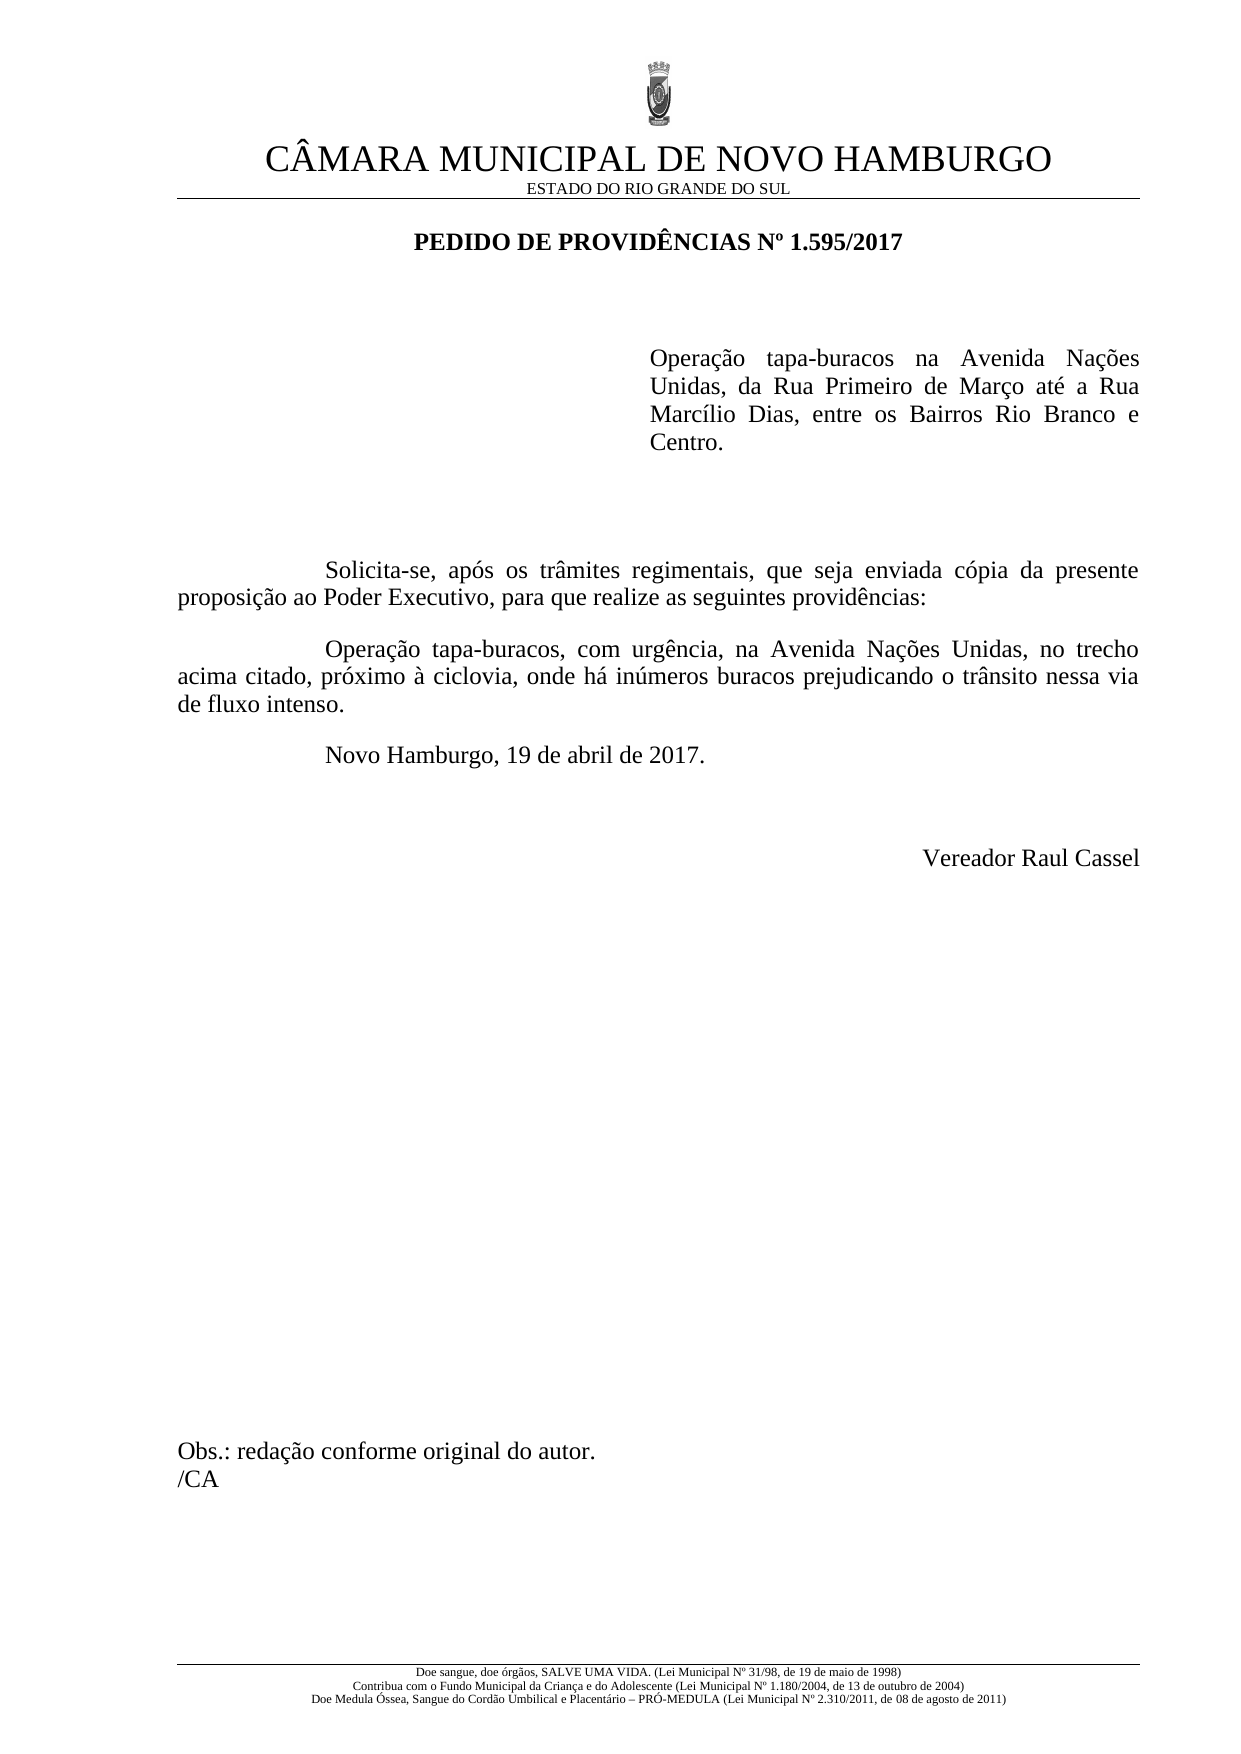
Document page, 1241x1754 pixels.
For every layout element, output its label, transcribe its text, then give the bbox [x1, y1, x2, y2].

text /CA [177, 1465, 1140, 1493]
text PEDIDO DE PROVIDÊNCIAS Nº 1.595/2017 [177, 228, 1140, 256]
text Operação tapa-buracos na Avenida Nações Unidas, da Rua Primeiro de Março até a Rua Marcílio Dias, entre os Bairros Rio Branco e Centro. [649, 344, 1140, 455]
text Solicita-se, após os trâmites regimentais, que seja enviada cópia da presente proposição ao Poder Executivo, para que realize as seguintes providências: [177, 556, 1140, 611]
text Vereador Raul Cassel [177, 844, 1140, 872]
text Obs.: redação conforme original do autor. [177, 1437, 1140, 1465]
text Novo Hamburgo, 19 de abril de 2017. [177, 741, 1140, 769]
text Operação tapa-buracos, com urgência, na Avenida Nações Unidas, no trecho acima citado, próximo à ciclovia, onde há inúmeros buracos prejudicando o trânsito nessa via de fluxo intenso. [177, 635, 1140, 718]
